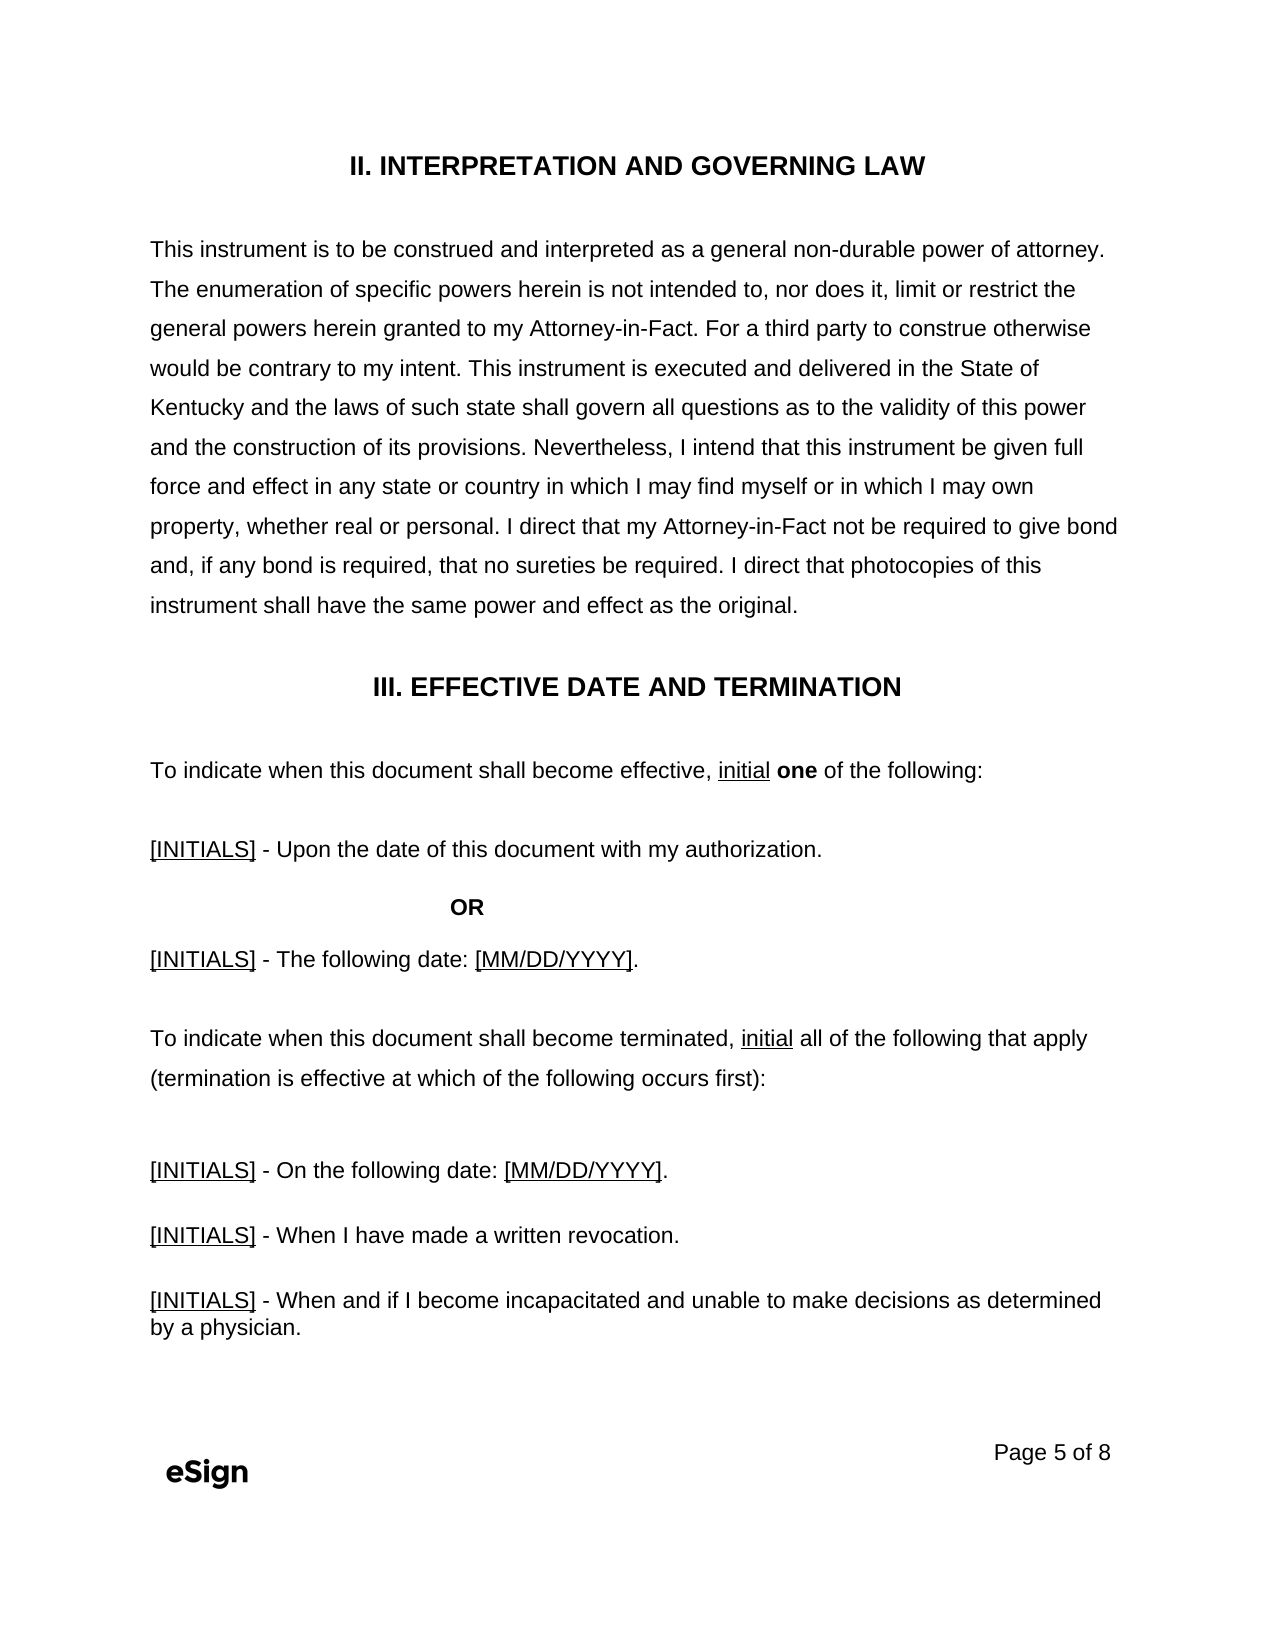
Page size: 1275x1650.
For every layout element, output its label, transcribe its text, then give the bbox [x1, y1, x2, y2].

subtitle II. INTERPRETATION AND GOVERNING LAW [150, 150, 1125, 181]
subtitle OR [450, 894, 1125, 921]
text [INITIALS] - On the following date: [MM/DD/YYYY]. [150, 1157, 1125, 1183]
text To indicate when this document shall become terminated, initial all of the following that apply (termination is effective at which of the following occurs first): [150, 1025, 1125, 1091]
text To indicate when this document shall become effective, initial one of the following: [150, 757, 1125, 783]
text [INITIALS] - When I have made a written revocation. [150, 1222, 1125, 1248]
text [INITIALS] - Upon the date of this document with my authorization. [150, 836, 1125, 862]
subtitle III. EFFECTIVE DATE AND TERMINATION [150, 671, 1125, 702]
text [INITIALS] - The following date: [MM/DD/YYYY]. [150, 946, 1125, 972]
text [INITIALS] - When and if I become incapacitated and unable to make decisions as determined by a physician. [150, 1287, 1125, 1340]
text This instrument is to be construed and interpreted as a general non-durable power of attorney. The enumeration of specific powers herein is not intended to, nor does it, limit or restrict the general powers herein granted to my Attorney-in-Fact. For a third party to construe otherwise would be contrary to my intent. This instrument is executed and delivered in the State of Kentucky and the laws of such state shall govern all questions as to the validity of this power and the construction of its provisions. Nevertheless, I intend that this instrument be given full force and effect in any state or country in which I may find myself or in which I may own property, whether real or personal. I direct that my Attorney-in-Fact not be required to give bond and, if any bond is required, that no sureties be required. I direct that photocopies of this instrument shall have the same power and effect as the original. [150, 236, 1125, 618]
